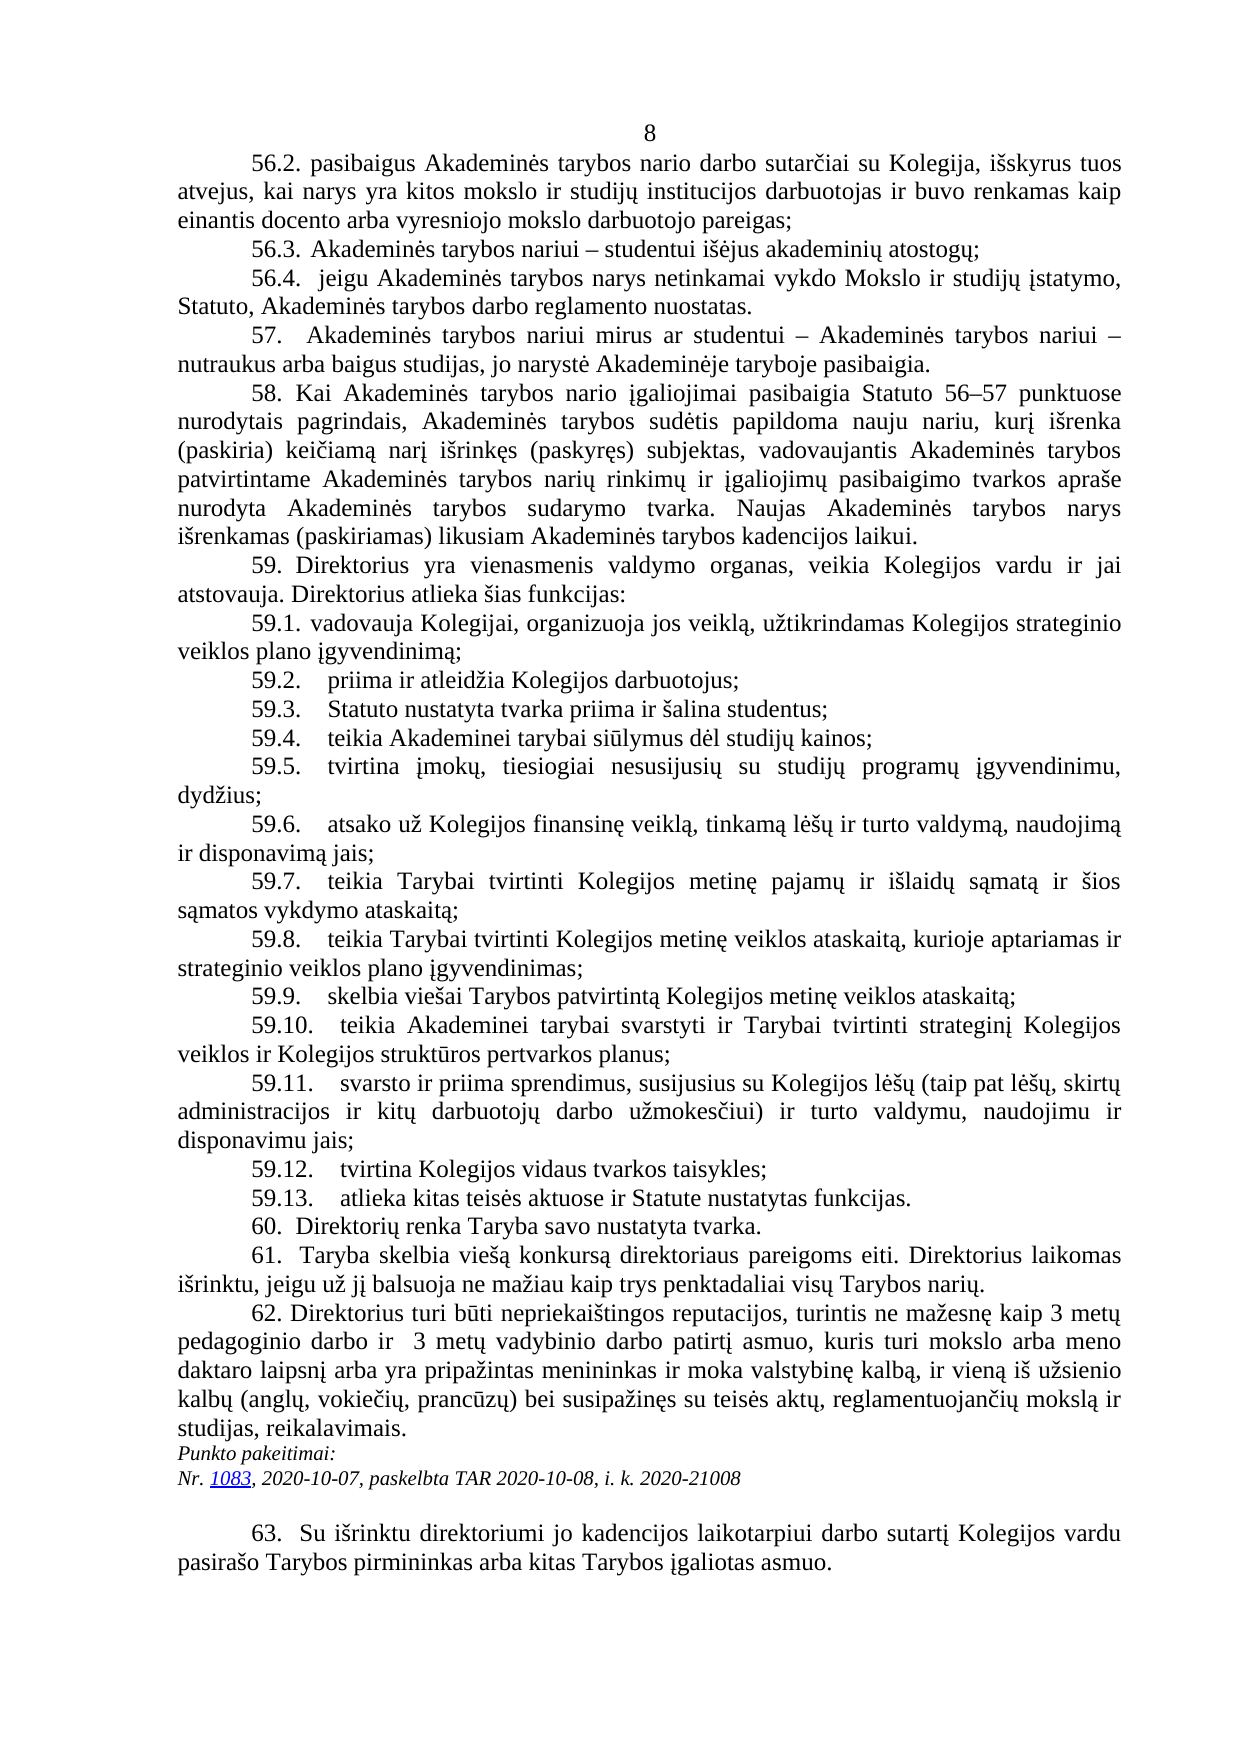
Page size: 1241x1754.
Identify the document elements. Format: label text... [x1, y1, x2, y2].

text 59.2. priima ir atleidžia Kolegijos darbuotojus; [177, 665, 1122, 694]
text 59.8. teikia Tarybai tvirtinti Kolegijos metinę veiklos ataskaitą, kurioje aptariamas ir strateginio veiklos plano įgyvendinimas; [177, 924, 1122, 981]
text 59.10. teikia Akademinei tarybai svarstyti ir Tarybai tvirtinti strateginį Kolegijos veiklos ir Kolegijos struktūros pertvarkos planus; [177, 1010, 1122, 1068]
text Nr. 1083, 2020-10-07, paskelbta TAR 2020-10-08, i. k. 2020-21008 [177, 1465, 1122, 1489]
text 60. Direktorių renka Taryba savo nustatyta tvarka. [177, 1211, 1122, 1240]
text 58. Kai Akademinės tarybos nario įgaliojimai pasibaigia Statuto 56–57 punktuose nurodytais pagrindais, Akademinės tarybos sudėtis papildoma nauju nariu, kurį išrenka (paskiria) keičiamą narį išrinkęs (paskyręs) subjektas, vadovaujantis Akademinės tarybos patvirtintame Akademinės tarybos narių rinkimų ir įgaliojimų pasibaigimo tvarkos apraše nurodyta Akademinės tarybos sudarymo tvarka. Naujas Akademinės tarybos narys išrenkamas (paskiriamas) likusiam Akademinės tarybos kadencijos laikui. [177, 378, 1122, 550]
text 56.2. pasibaigus Akademinės tarybos nario darbo sutarčiai su Kolegija, išskyrus tuos atvejus, kai narys yra kitos mokslo ir studijų institucijos darbuotojas ir buvo renkamas kaip einantis docento arba vyresniojo mokslo darbuotojo pareigas; [177, 148, 1122, 234]
text 63. Su išrinktu direktoriumi jo kadencijos laikotarpiui darbo sutartį Kolegijos vardu pasirašo Tarybos pirmininkas arba kitas Tarybos įgaliotas asmuo. [177, 1518, 1122, 1576]
text 62. Direktorius turi būti nepriekaištingos reputacijos, turintis ne mažesnę kaip 3 metų pedagoginio darbo ir 3 metų vadybinio darbo patirtį asmuo, kuris turi mokslo arba meno daktaro laipsnį arba yra pripažintas menininkas ir moka valstybinę kalbą, ir vieną iš užsienio kalbų (anglų, vokiečių, prancūzų) bei susipažinęs su teisės aktų, reglamentuojančių mokslą ir studijas, reikalavimais. [177, 1298, 1122, 1441]
text 59.7. teikia Tarybai tvirtinti Kolegijos metinę pajamų ir išlaidų sąmatą ir šios sąmatos vykdymo ataskaitą; [177, 866, 1122, 924]
text 59.13. atlieka kitas teisės aktuose ir Statute nustatytas funkcijas. [177, 1183, 1122, 1211]
text 56.3. Akademinės tarybos nariui – studentui išėjus akademinių atostogų; [177, 234, 1122, 263]
text 59.3. Statuto nustatyta tvarka priima ir šalina studentus; [177, 694, 1122, 723]
text Punkto pakeitimai: [177, 1441, 1122, 1465]
text 59.5. tvirtina įmokų, tiesiogiai nesusijusių su studijų programų įgyvendinimu, dydžius; [177, 751, 1122, 809]
text 56.4. jeigu Akademinės tarybos narys netinkamai vykdo Mokslo ir studijų įstatymo, Statuto, Akademinės tarybos darbo reglamento nuostatas. [177, 263, 1122, 320]
text 61. Taryba skelbia viešą konkursą direktoriaus pareigoms eiti. Direktorius laikomas išrinktu, jeigu už jį balsuoja ne mažiau kaip trys penktadaliai visų Tarybos narių. [177, 1240, 1122, 1298]
text 59.9. skelbia viešai Tarybos patvirtintą Kolegijos metinę veiklos ataskaitą; [177, 981, 1122, 1010]
text 59. Direktorius yra vienasmenis valdymo organas, veikia Kolegijos vardu ir jai atstovauja. Direktorius atlieka šias funkcijas: [177, 550, 1122, 608]
text 59.4. teikia Akademinei tarybai siūlymus dėl studijų kainos; [177, 723, 1122, 751]
text 57. Akademinės tarybos nariui mirus ar studentui – Akademinės tarybos nariui – nutraukus arba baigus studijas, jo narystė Akademinėje taryboje pasibaigia. [177, 320, 1122, 378]
text 59.6. atsako už Kolegijos finansinę veiklą, tinkamą lėšų ir turto valdymą, naudojimą ir disponavimą jais; [177, 809, 1122, 866]
text 59.11. svarsto ir priima sprendimus, susijusius su Kolegijos lėšų (taip pat lėšų, skirtų administracijos ir kitų darbuotojų darbo užmokesčiui) ir turto valdymu, naudojimu ir disponavimu jais; [177, 1068, 1122, 1154]
text 59.1. vadovauja Kolegijai, organizuoja jos veiklą, užtikrindamas Kolegijos strateginio veiklos plano įgyvendinimą; [177, 608, 1122, 665]
text 59.12. tvirtina Kolegijos vidaus tvarkos taisykles; [177, 1154, 1122, 1183]
